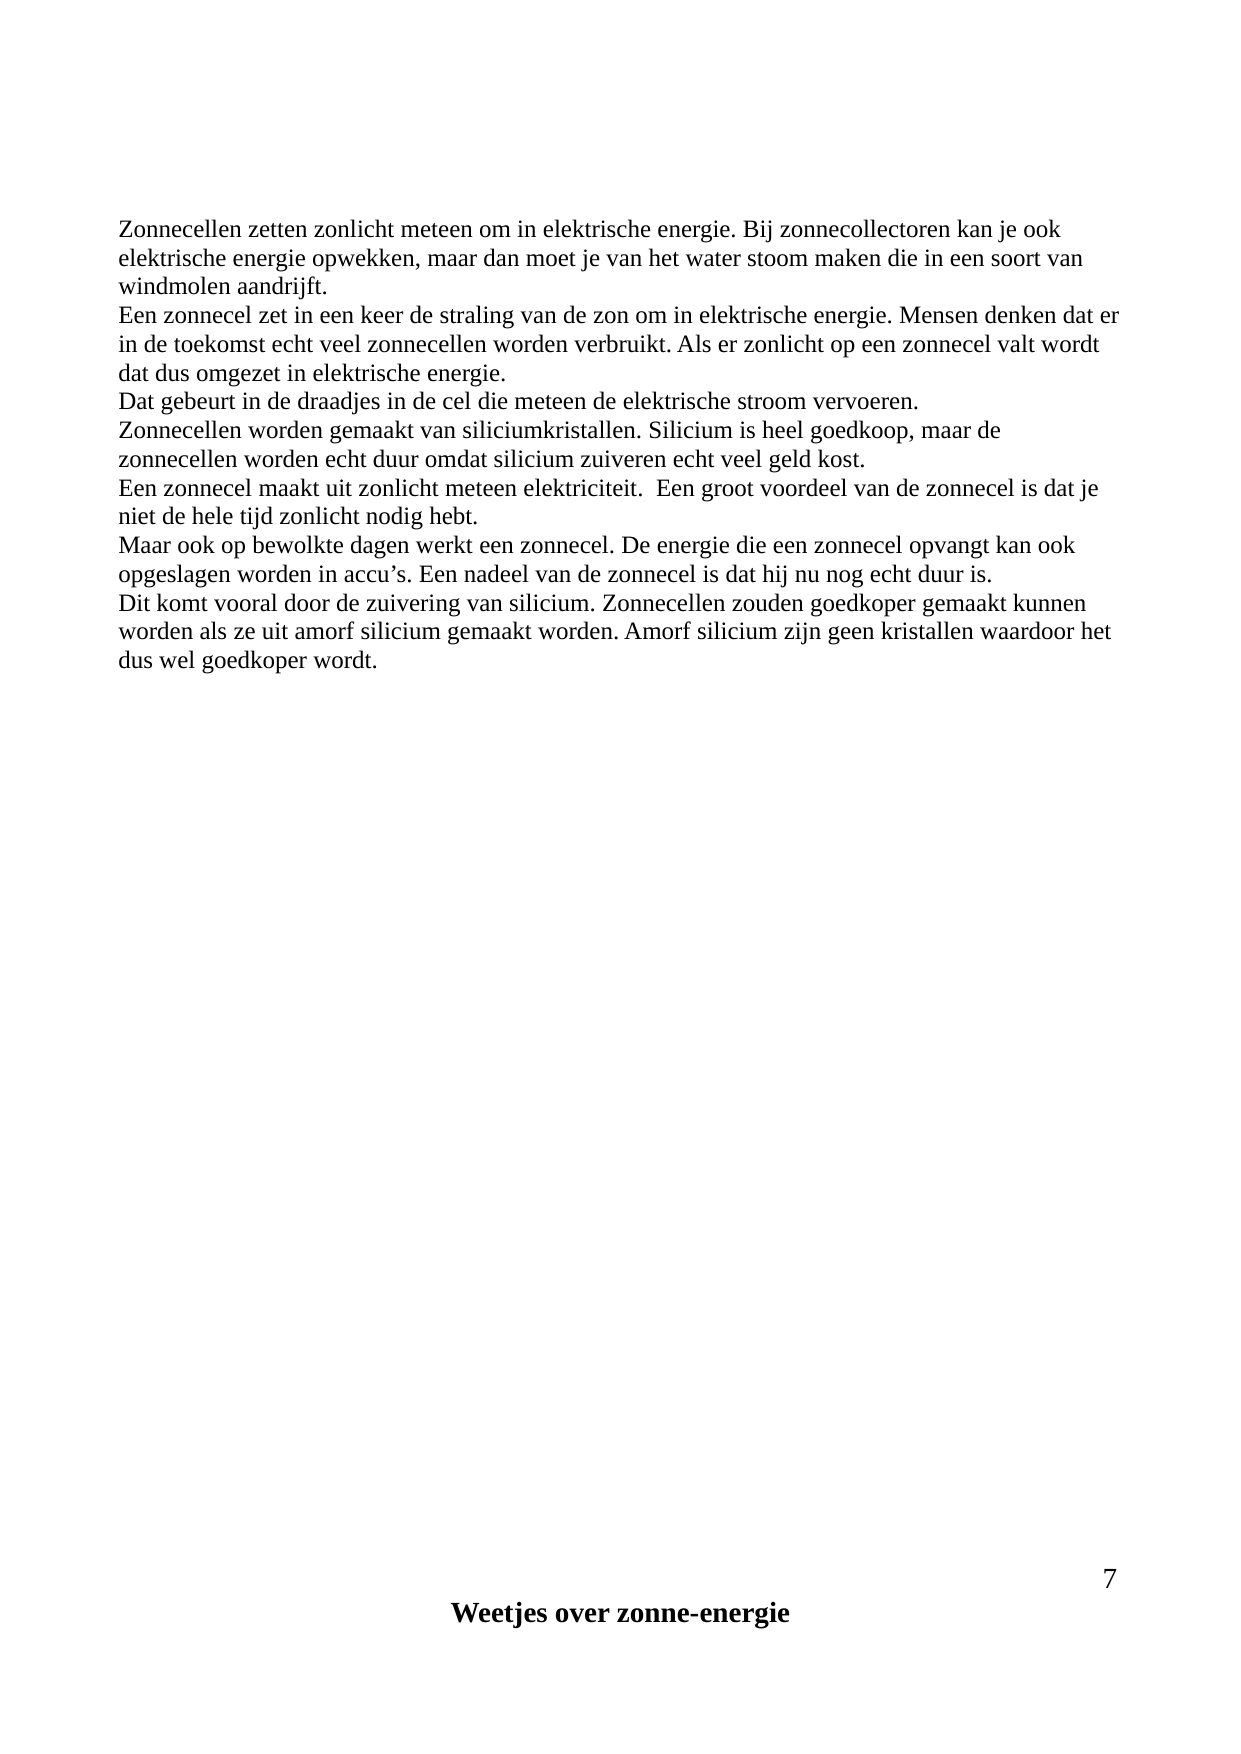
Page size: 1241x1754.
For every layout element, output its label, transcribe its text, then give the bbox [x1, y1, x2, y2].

text Dat gebeurt in de draadjes in de cel die meteen de elektrische stroom vervoeren. [118, 386, 1122, 415]
text Maar ook op bewolkte dagen werkt een zonnecel. De energie die een zonnecel opvangt kan ook opgeslagen worden in accu’s. Een nadeel van de zonnecel is dat hij nu nog echt duur is. [118, 530, 1122, 588]
text Zonnecellen worden gemaakt van siliciumkristallen. Silicium is heel goedkoop, maar de zonnecellen worden echt duur omdat silicium zuiveren echt veel geld kost. [118, 415, 1122, 473]
text Zonnecellen zetten zonlicht meteen om in elektrische energie. Bij zonnecollectoren kan je ook elektrische energie opwekken, maar dan moet je van het water stoom maken die in een soort van windmolen aandrijft. [118, 214, 1122, 300]
text Weetjes over zonne-energie [118, 1595, 1122, 1628]
text Een zonnecel maakt uit zonlicht meteen elektriciteit. Een groot voordeel van de zonnecel is dat je niet de hele tijd zonlicht nodig hebt. [118, 473, 1122, 530]
text Dit komt vooral door de zuivering van silicium. Zonnecellen zouden goedkoper gemaakt kunnen worden als ze uit amorf silicium gemaakt worden. Amorf silicium zijn geen kristallen waardoor het dus wel goedkoper wordt. [118, 588, 1122, 674]
text 7 [118, 1561, 1122, 1595]
text Een zonnecel zet in een keer de straling van de zon om in elektrische energie. Mensen denken dat er in de toekomst echt veel zonnecellen worden verbruikt. Als er zonlicht op een zonnecel valt wordt dat dus omgezet in elektrische energie. [118, 300, 1122, 386]
